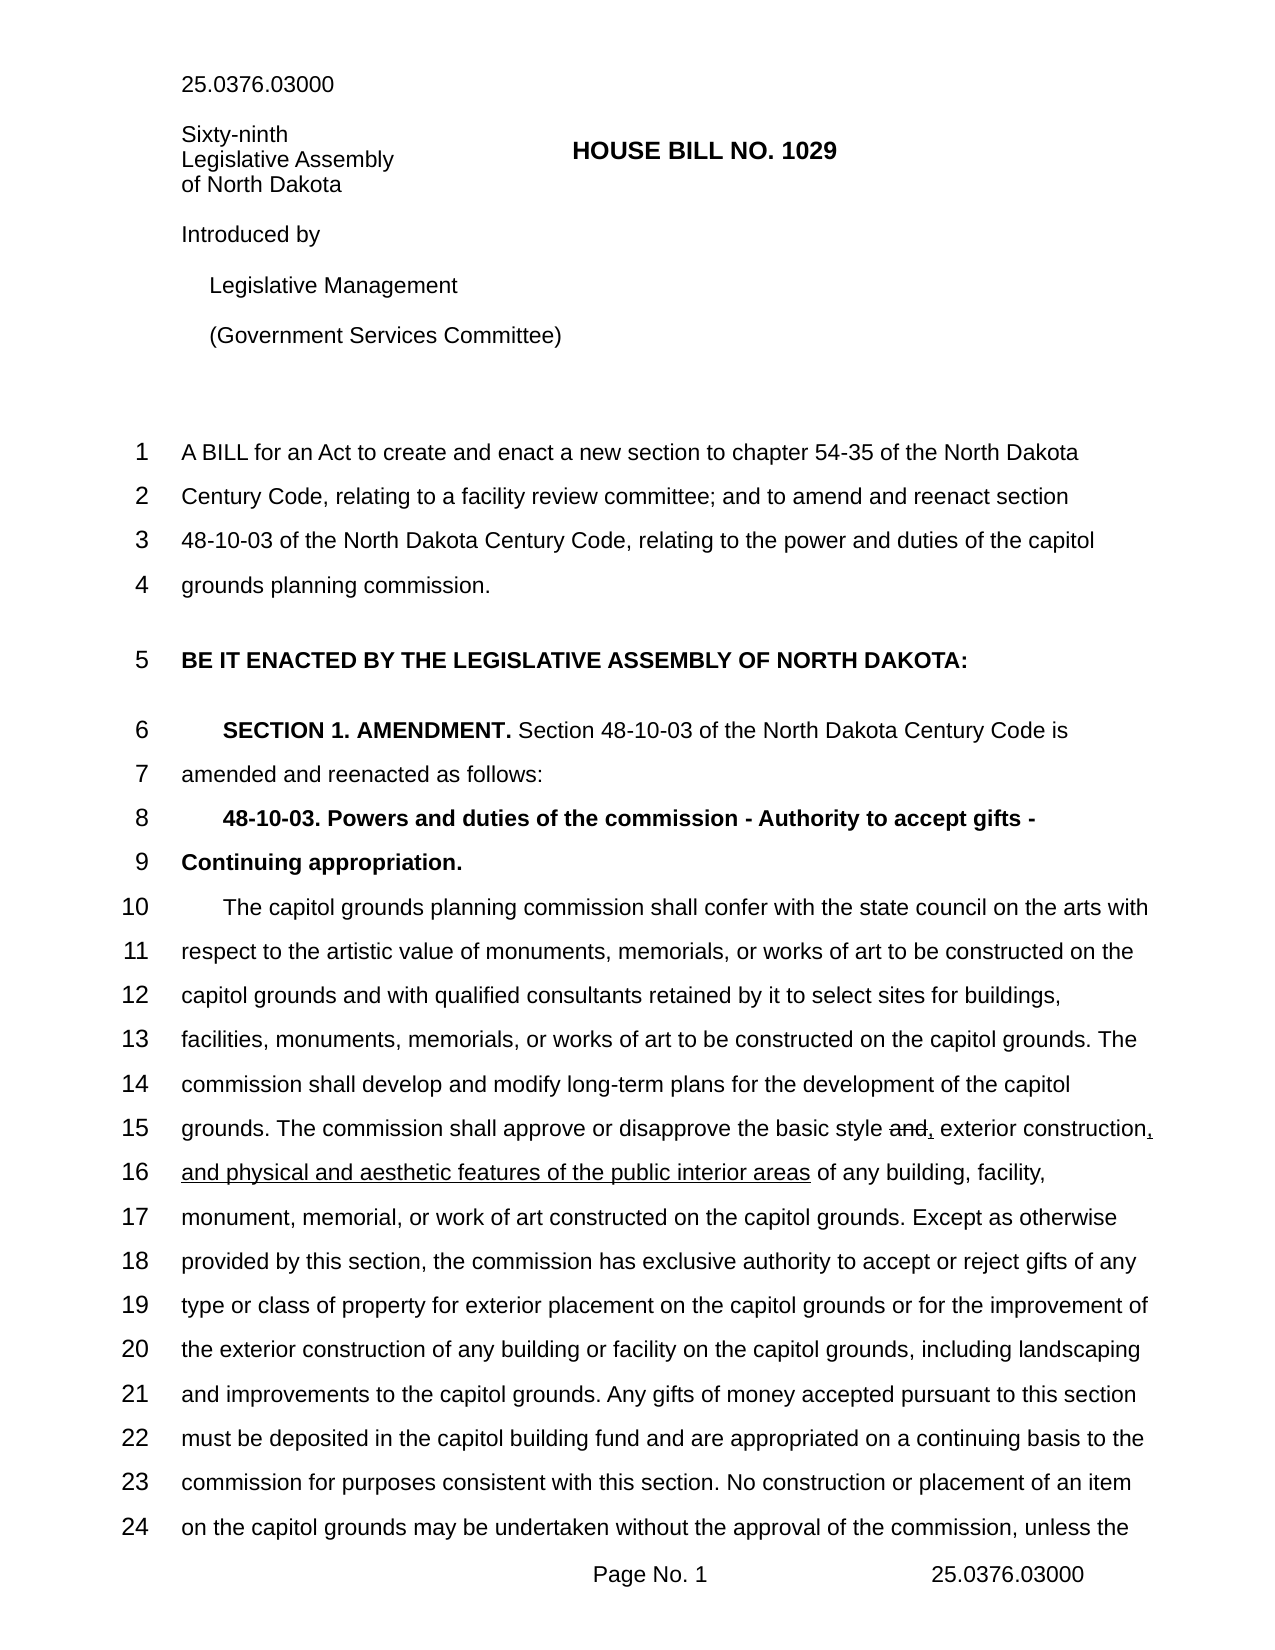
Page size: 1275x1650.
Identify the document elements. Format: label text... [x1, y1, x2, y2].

title BILL NO. [565, 136, 837, 165]
title A BILL for an Act to create and enact a new section to chapter 54‑35 of the North Dakota Century Code, relating to a facility review committee; and to amend and reenact section 48‑10‑03 of the North Dakota Century Code, relating to the power and duties of the capitol grounds planning commission. [181, 425, 1154, 602]
text Legislative Assembly [181, 148, 1154, 173]
text BE IT ENACTED BY THE LEGISLATIVE ASSEMBLY OF NORTH DAKOTA: [181, 633, 1154, 678]
subtitle 48‑10‑03. Powers and duties of the commission ‑ Authority to accept gifts ‑ Continuing appropriation. [181, 791, 1154, 880]
text (Government Services Committee) [209, 325, 1154, 348]
text SECTION 1. AMENDMENT. Section 48‑10‑03 of the North Dakota Century Code is amended and reenacted as follows: [181, 703, 1154, 791]
text of North Dakota [181, 173, 1154, 198]
text Introduced by [181, 223, 1154, 248]
text . [181, 73, 1154, 133]
text Legislative Management [209, 275, 1154, 298]
text The capitol grounds planning commission shall confer with the state council on the arts with respect to the artistic value of monuments, memorials, or works of art to be constructed on the capitol grounds and with qualified consultants retained by it to select sites for buildings, facilities, monuments, memorials, or works of art to be constructed on the capitol grounds. The commission shall develop and modify long‑term plans for the development of the capitol grounds. The commission shall approve or disapprove the basic style and, exterior construction, and physical and aesthetic features of the public interior areas of any building, facility, monument, memorial, or work of art constructed on the capitol grounds. Except as otherwise provided by this section, the commission has exclusive authority to accept or reject gifts of any type or class of property for exterior placement on the capitol grounds or for the improvement of the exterior construction of any building or facility on the capitol grounds, including landscaping and improvements to the capitol grounds. Any gifts of money accepted pursuant to this section must be deposited in the capitol building fund and are appropriated on a continuing basis to the commission for purposes consistent with this section. No construction or placement of an item on the capitol grounds may be undertaken without the approval of the commission, unless the [181, 880, 1154, 1544]
